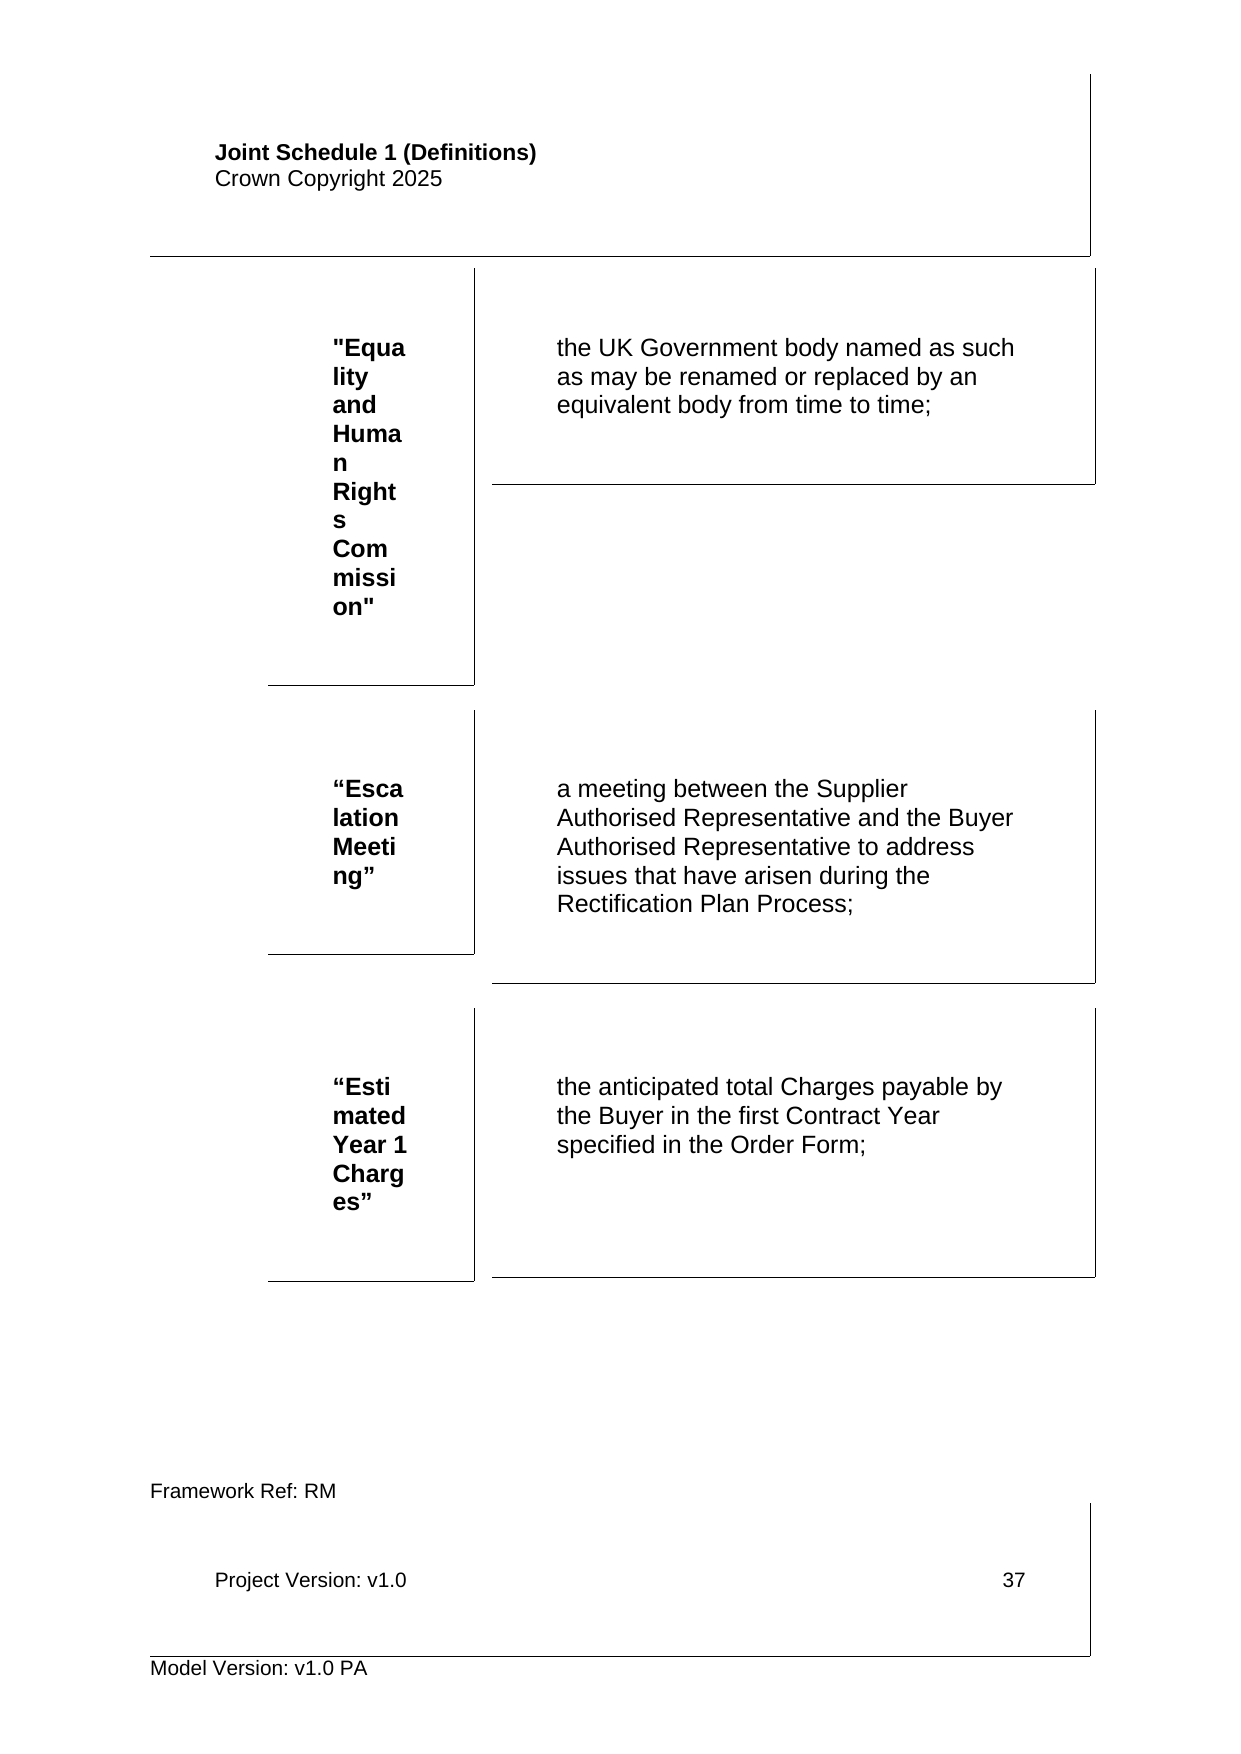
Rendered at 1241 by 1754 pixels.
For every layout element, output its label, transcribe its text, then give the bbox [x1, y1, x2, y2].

table_cell a meeting between the Supplier Authorised Representative and the Buyer Authorised Representative to address issues that have arisen during the Rectification Plan Process; [474, 698, 1095, 995]
table_cell the anticipated total Charges payable by the Buyer in the first Contract Year specified in the Order Form; [474, 995, 1095, 1293]
table_cell [268, 955, 474, 995]
table_cell [268, 1282, 474, 1293]
table_cell "Equality and Human Rights Commission" [268, 256, 474, 685]
table_cell [268, 686, 474, 697]
table_cell “Escalation Meeting” [268, 698, 474, 954]
table_cell the UK Government body named as such as may be renamed or replaced by an equivalent body from time to time; [474, 256, 1095, 697]
table_cell “Estimated Year 1 Charges” [268, 995, 474, 1281]
